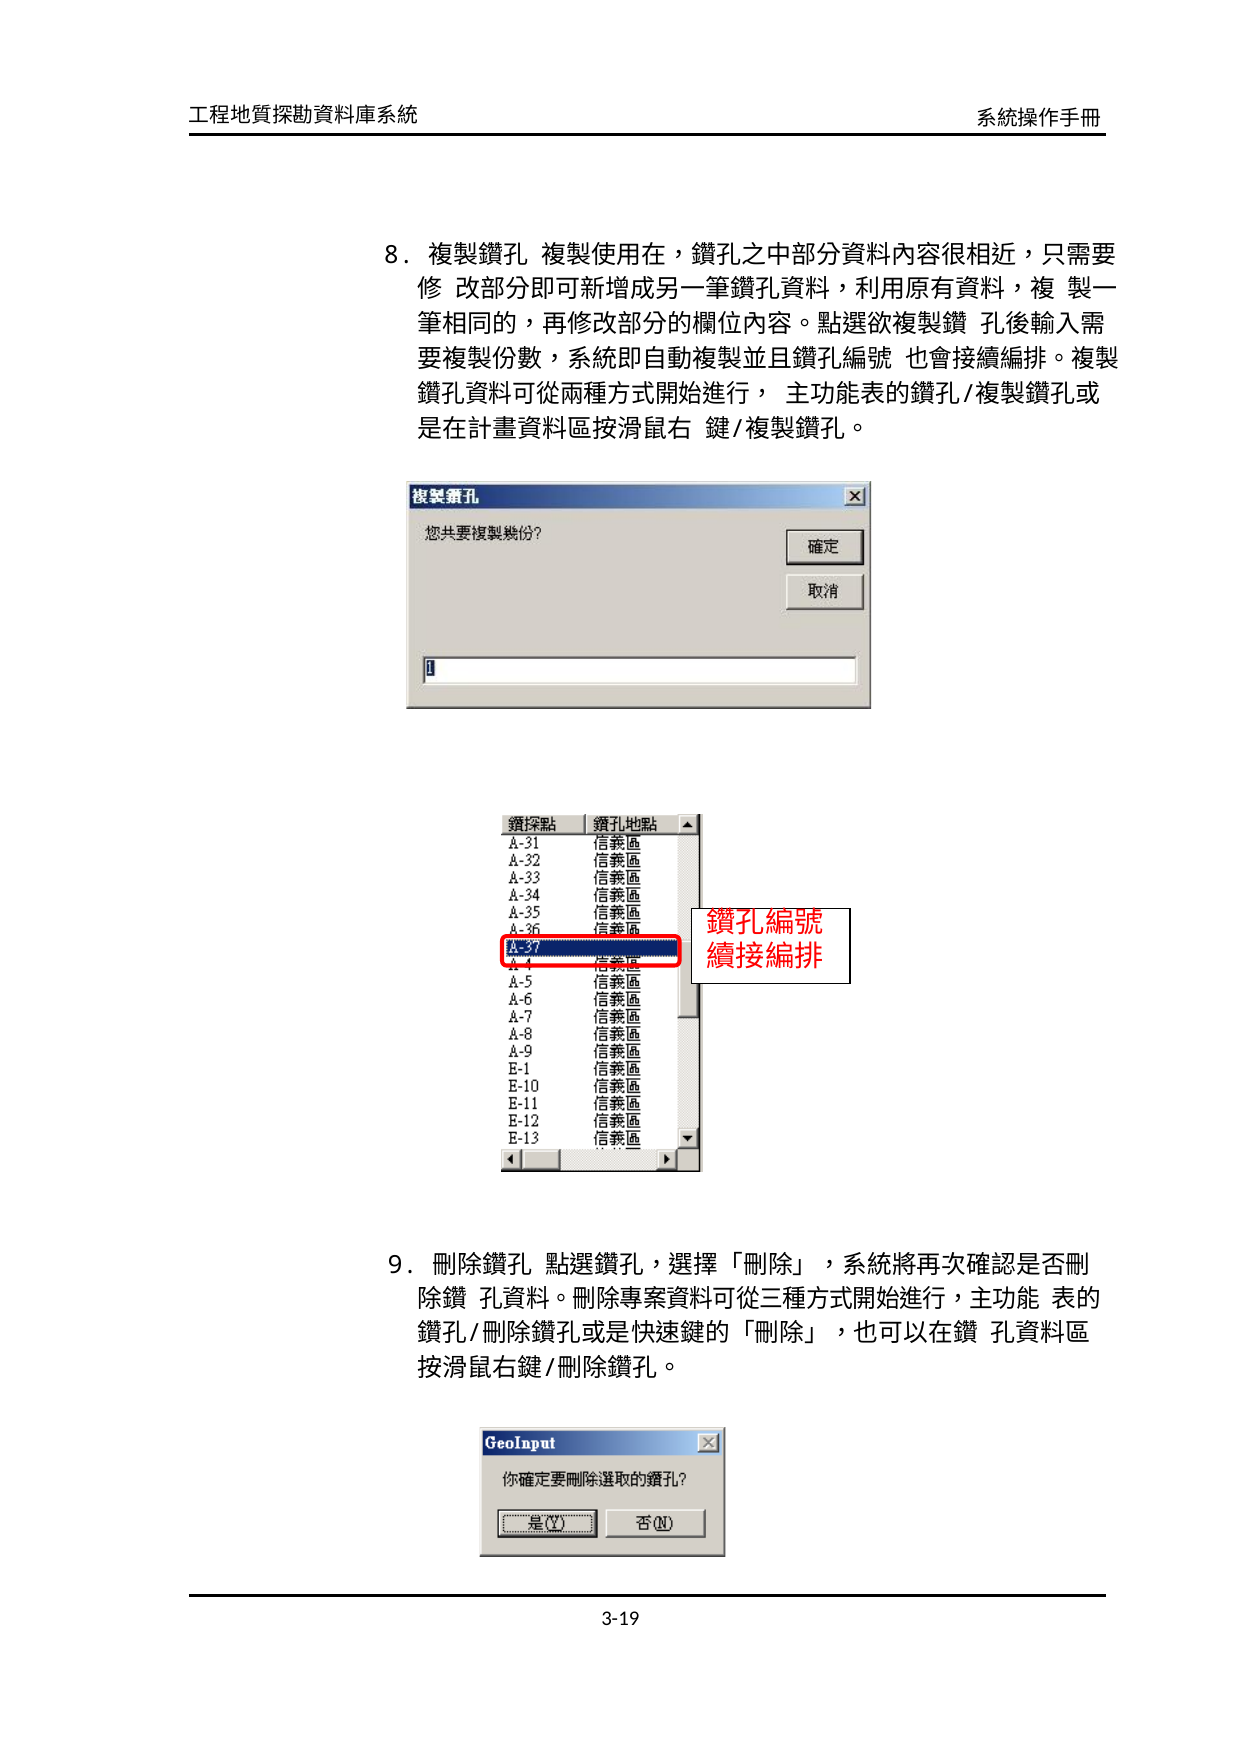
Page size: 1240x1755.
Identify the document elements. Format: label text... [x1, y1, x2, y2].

picture [406, 481, 872, 709]
picture [501, 814, 703, 1172]
text 8. 複製鑽孔 複製使用在，鑽孔之中部分資料內容很相近，只需要修 改部分即可新增成另一筆鑽孔資料，利用原有資料，複 製一筆相同的，再修改部分的欄位內容。點選欲複製鑽 孔後輸入需要複製份數，系統即自動複製並且鑽孔編號 也會接續編排。複製鑽孔資料可從兩種方式開始進行， 主功能表的鑽孔/複製鑽孔或是在計畫資料區按滑鼠右 鍵/複製鑽孔。 [383, 236, 1119, 445]
picture [479, 1427, 726, 1557]
text 9. 刪除鑽孔 點選鑽孔，選擇「刪除」，系統將再次確認是否刪除鑽 孔資料。刪除專案資料可從三種方式開始進行，主功能 表的鑽孔/刪除鑽孔或是快速鍵的「刪除」，也可以在鑽 孔資料區按滑鼠右鍵/刪除鑽孔。 [387, 1246, 1107, 1383]
picture [505, 939, 677, 963]
